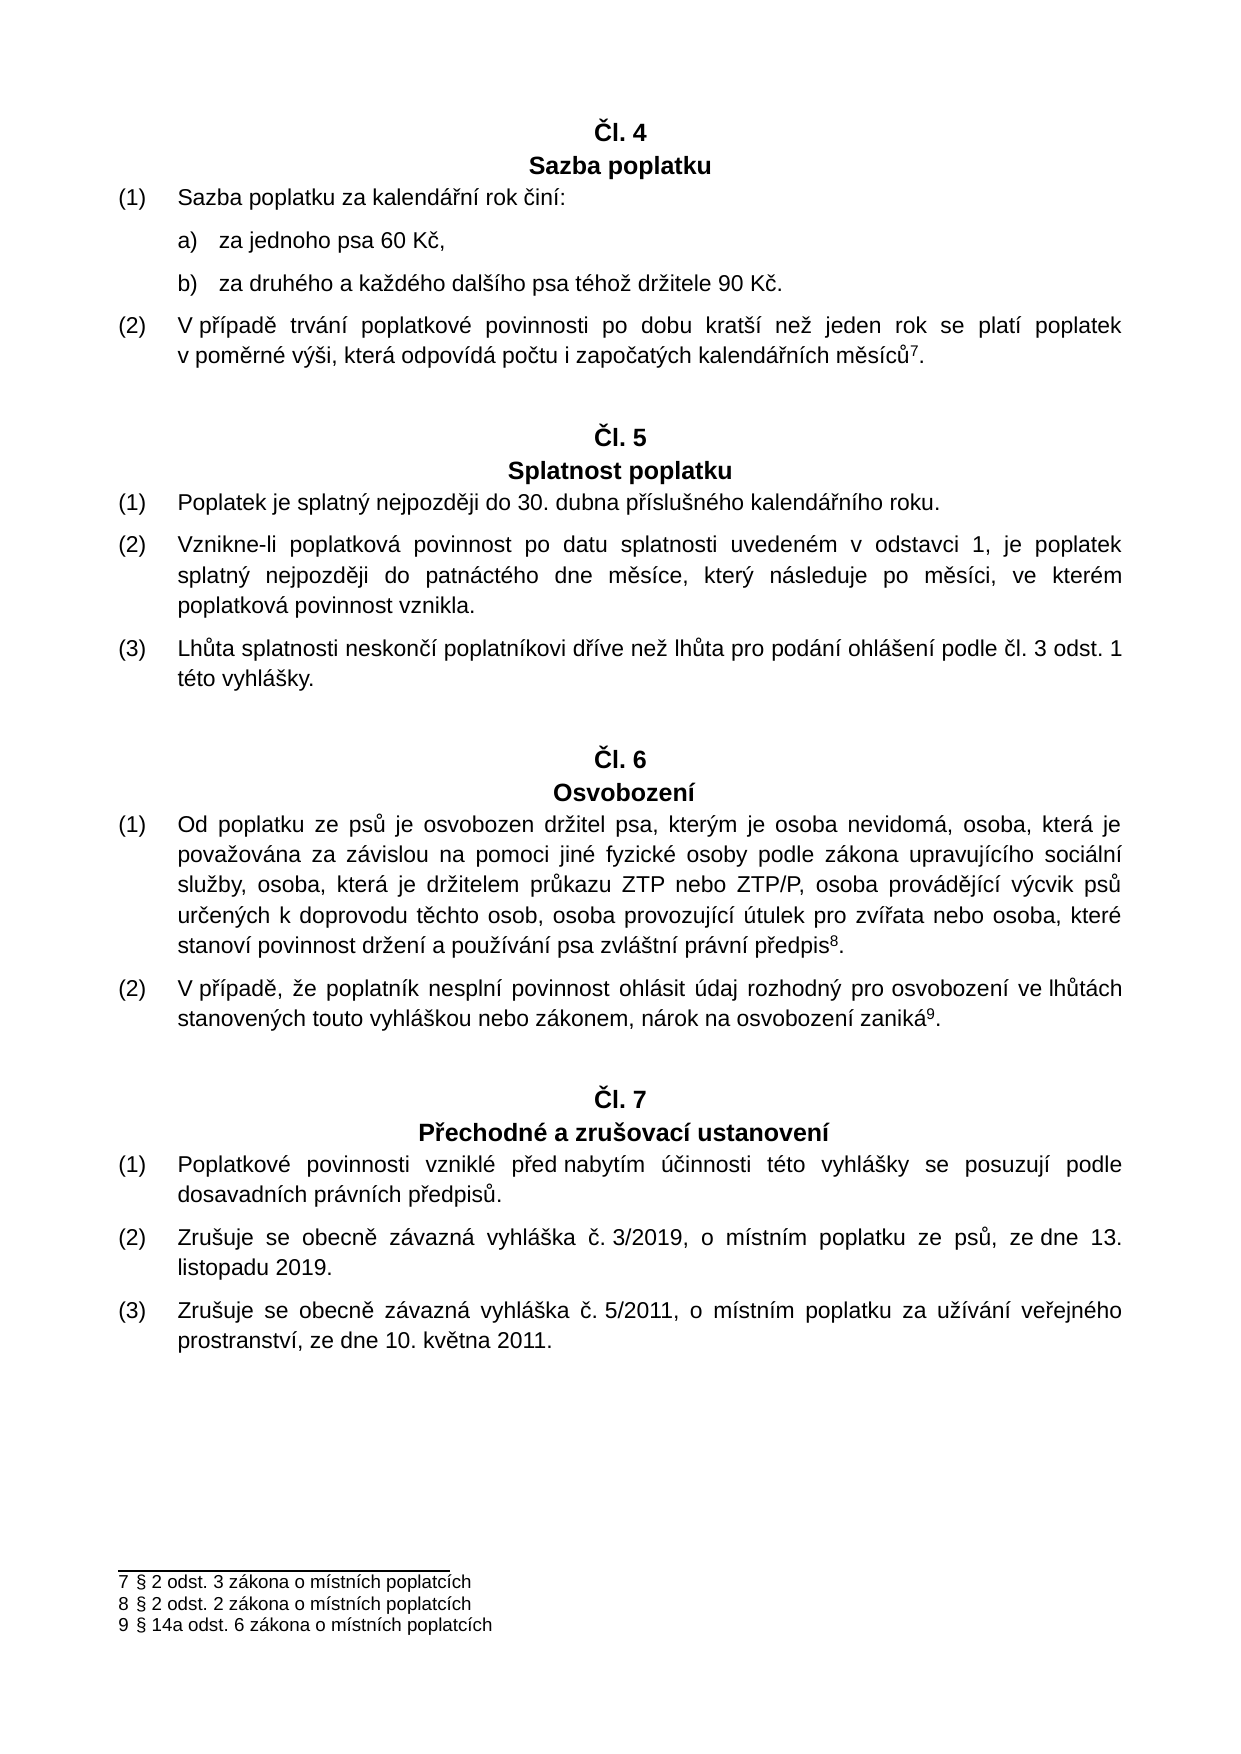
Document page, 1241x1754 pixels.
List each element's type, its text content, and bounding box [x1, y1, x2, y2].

list Vznikne-li poplatková povinnost po datu splatnosti uvedeném v odstavci 1, je poplatek splatný nejpozději do patnáctého dne měsíce, který následuje po měsíci, ve kterém poplatková povinnost vznikla. [118, 531, 1122, 618]
subtitle Čl. 5 Splatnost poplatku [118, 423, 1122, 484]
list Poplatek je splatný nejpozději do 30. dubna příslušného kalendářního roku. [118, 489, 1122, 515]
list Od poplatku ze psů je osvobozen držitel psa, kterým je osoba nevidomá, osoba, která je považována za závislou na pomoci jiné fyzické osoby podle zákona upravujícího sociální služby, osoba, která je držitelem průkazu ZTP nebo ZTP/P, osoba provádějící výcvik psů určených k doprovodu těchto osob, osoba provozující útulek pro zvířata nebo osoba, které stanoví povinnost držení a používání psa zvláštní právní předpis. [118, 811, 1122, 958]
list Zrušuje se obecně závazná vyhláška č. 3/2019, o místním poplatku ze psů, ze dne 13. listopadu 2019. [118, 1224, 1122, 1281]
list Poplatkové povinnosti vzniklé před nabytím účinnosti této vyhlášky se posuzují podle dosavadních právních předpisů. [118, 1151, 1122, 1208]
subtitle Čl. 7 Přechodné a zrušovací ustanovení [118, 1085, 1122, 1147]
list za jednoho psa 60 Kč, [177, 227, 1122, 253]
list V případě, že poplatník nesplní povinnost ohlásit údaj rozhodný pro osvobození ve lhůtách stanovených touto vyhláškou nebo zákonem, nárok na osvobození zaniká. [118, 974, 1122, 1031]
list Zrušuje se obecně závazná vyhláška č. 5/2011, o místním poplatku za užívání veřejného prostranství, ze dne 10. května 2011. [118, 1297, 1122, 1353]
list § 14a odst. 6 zákona o místních poplatcích [118, 1614, 1122, 1635]
list V případě trvání poplatkové povinnosti po dobu kratší než jeden rok se platí poplatek v poměrné výši, která odpovídá počtu i započatých kalendářních měsíců. [118, 312, 1122, 369]
subtitle Čl. 4 Sazba poplatku [118, 118, 1122, 180]
list Sazba poplatku za kalendářní rok činí: [118, 184, 1122, 211]
list za druhého a každého dalšího psa téhož držitele 90 Kč. [177, 269, 1122, 296]
list § 2 odst. 2 zákona o místních poplatcích [118, 1592, 1122, 1614]
list Lhůta splatnosti neskončí poplatníkovi dříve než lhůta pro podání ohlášení podle čl. 3 odst. 1 této vyhlášky. [118, 634, 1122, 691]
list § 2 odst. 3 zákona o místních poplatcích [118, 1571, 1122, 1592]
subtitle Čl. 6 Osvobození [118, 745, 1122, 807]
